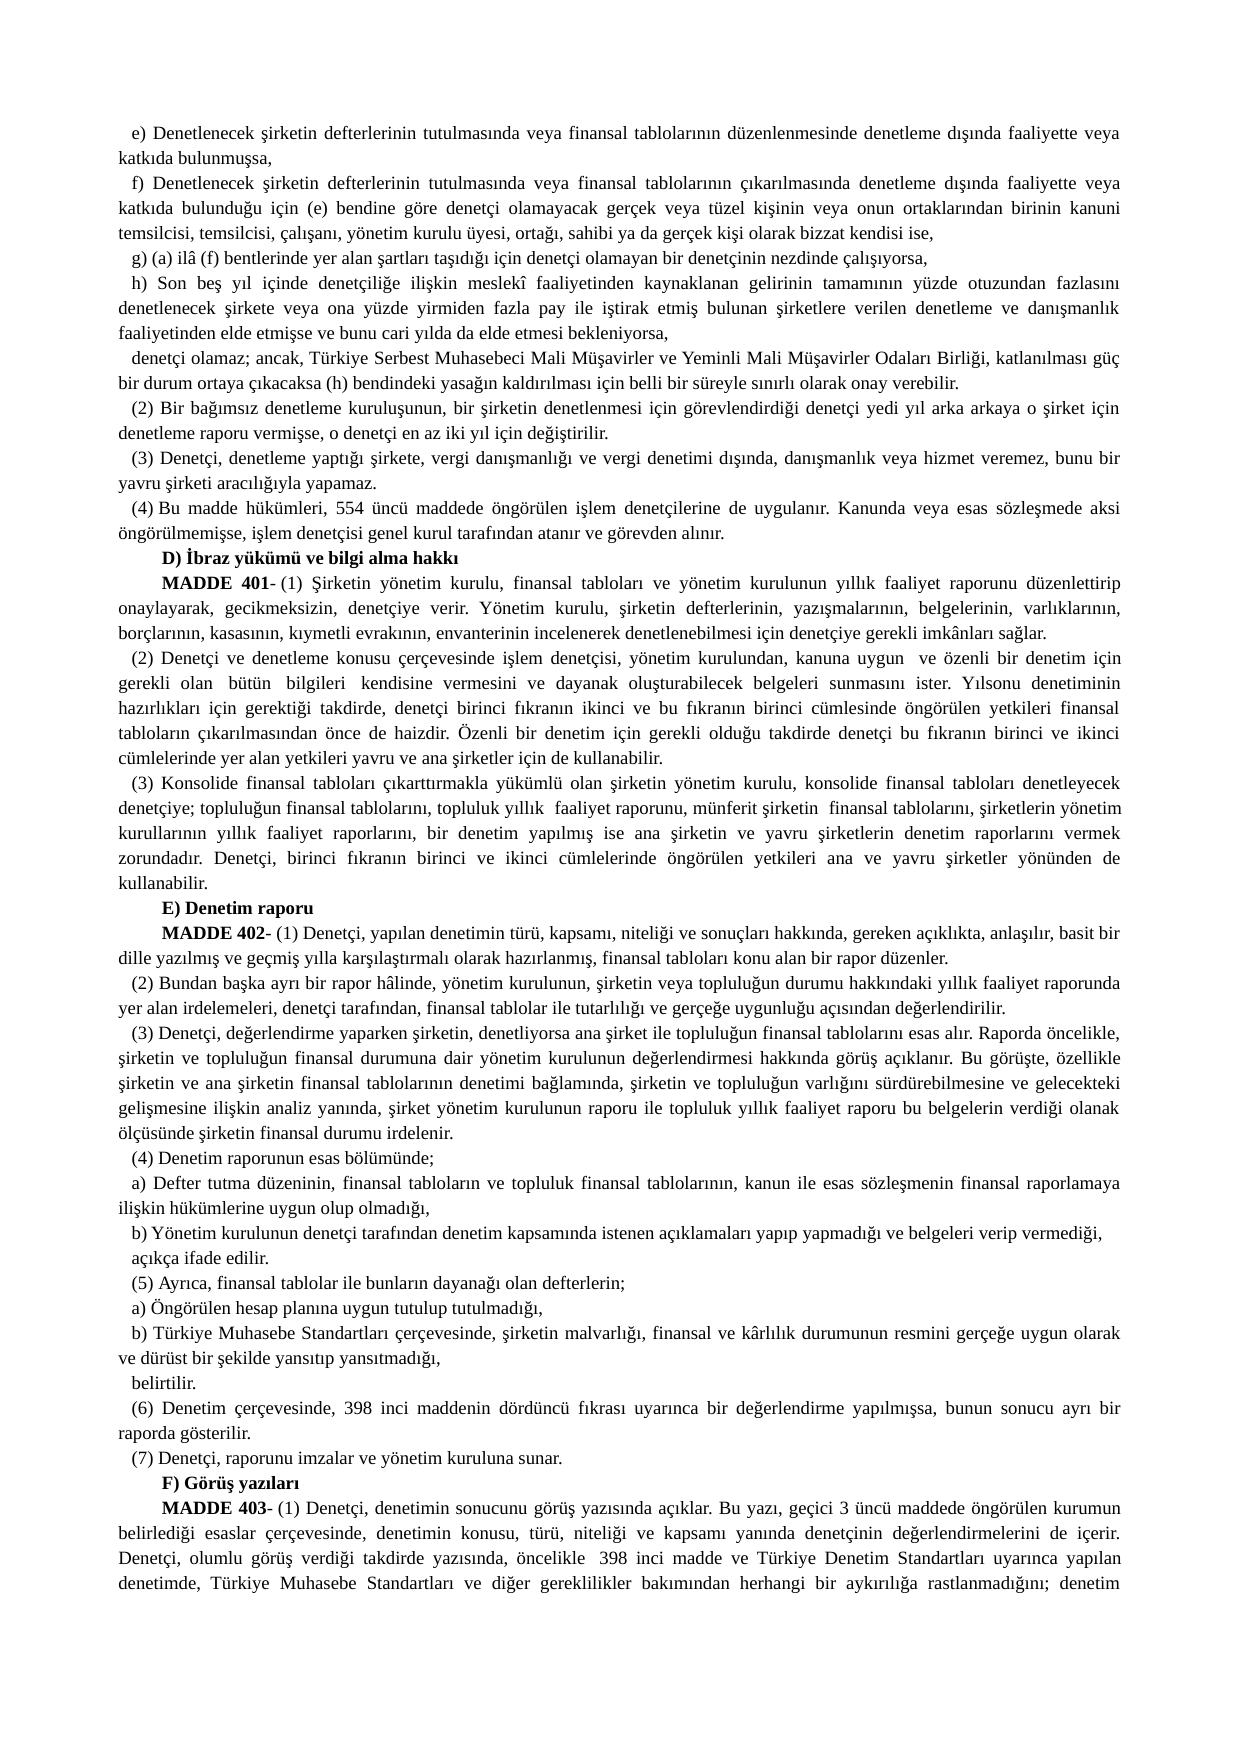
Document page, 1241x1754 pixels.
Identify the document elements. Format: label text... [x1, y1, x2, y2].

text açıkça ifade edilir. [118, 1243, 1122, 1268]
text (2) Bundan başka ayrı bir rapor hâlinde, yönetim kurulunun, şirketin veya topluluğun durumu hakkındaki yıllık faaliyet raporunda yer alan irdelemeleri, denetçi tarafından, finansal tablolar ile tutarlılığı ve gerçeğe uygunluğu açısından değerlendirilir. [118, 968, 1122, 1018]
text b) Yönetim kurulunun denetçi tarafından denetim kapsamında istenen açıklamaları yapıp yapmadığı ve belgeleri verip vermediği, [118, 1218, 1122, 1243]
text e) Denetlenecek şirketin defterlerinin tutulmasında veya finansal tablolarının düzenlenmesinde denetleme dışında faaliyette veya katkıda bulunmuşsa, [118, 118, 1122, 168]
text (6) Denetim çerçevesinde, 398 inci maddenin dördüncü fıkrası uyarınca bir değerlendirme yapılmışsa, bunun sonucu ayrı bir raporda gösterilir. [118, 1393, 1122, 1443]
text MADDE 401- (1) Şirketin yönetim kurulu, finansal tabloları ve yönetim kurulunun yıllık faaliyet raporunu düzenlettirip onaylayarak, gecikmeksizin, denetçiye verir. Yönetim kurulu, şirketin defterlerinin, yazışmalarının, belgelerinin, varlıklarının, borçlarının, kasasının, kıymetli evrakının, envanterinin incelenerek denetlenebilmesi için denetçiye gerekli imkânları sağlar. [118, 568, 1122, 643]
text F) Görüş yazıları [118, 1468, 1122, 1493]
text (2) Denetçi ve denetleme konusu çerçevesinde işlem denetçisi, yönetim kurulundan, kanuna uygun ve özenli bir denetim için gerekli olan bütün bilgileri kendisine vermesini ve dayanak oluşturabilecek belgeleri sunmasını ister. Yılsonu denetiminin hazırlıkları için gerektiği takdirde, denetçi birinci fıkranın ikinci ve bu fıkranın birinci cümlesinde öngörülen yetkileri finansal tabloların çıkarılmasından önce de haizdir. Özenli bir denetim için gerekli olduğu takdirde denetçi bu fıkranın birinci ve ikinci cümlelerinde yer alan yetkileri yavru ve ana şirketler için de kullanabilir. [118, 643, 1122, 768]
text MADDE 403- (1) Denetçi, denetimin sonucunu görüş yazısında açıklar. Bu yazı, geçici 3 üncü maddede öngörülen kurumun belirlediği esaslar çerçevesinde, denetimin konusu, türü, niteliği ve kapsamı yanında denetçinin değerlendirmelerini de içerir. Denetçi, olumlu görüş verdiği takdirde yazısında, öncelikle 398 inci madde ve Türkiye Denetim Standartları uyarınca yapılan denetimde, Türkiye Muhasebe Standartları ve diğer gereklilikler bakımından herhangi bir aykırılığa rastlanmadığını; denetim [118, 1493, 1122, 1593]
text (3) Denetçi, denetleme yaptığı şirkete, vergi danışmanlığı ve vergi denetimi dışında, danışmanlık veya hizmet veremez, bunu bir yavru şirketi aracılığıyla yapamaz. [118, 443, 1122, 493]
text MADDE 402- (1) Denetçi, yapılan denetimin türü, kapsamı, niteliği ve sonuçları hakkında, gereken açıklıkta, anlaşılır, basit bir dille yazılmış ve geçmiş yılla karşılaştırmalı olarak hazırlanmış, finansal tabloları konu alan bir rapor düzenler. [118, 918, 1122, 968]
text (2) Bir bağımsız denetleme kuruluşunun, bir şirketin denetlenmesi için görevlendirdiği denetçi yedi yıl arka arkaya o şirket için denetleme raporu vermişse, o denetçi en az iki yıl için değiştirilir. [118, 393, 1122, 443]
text a) Öngörülen hesap planına uygun tutulup tutulmadığı, [118, 1293, 1122, 1318]
text D) İbraz yükümü ve bilgi alma hakkı [118, 543, 1122, 568]
text denetçi olamaz; ancak, Türkiye Serbest Muhasebeci Mali Müşavirler ve Yeminli Mali Müşavirler Odaları Birliği, katlanılması güç bir durum ortaya çıkacaksa (h) bendindeki yasağın kaldırılması için belli bir süreyle sınırlı olarak onay verebilir. [118, 343, 1122, 393]
text E) Denetim raporu [118, 893, 1122, 918]
text f) Denetlenecek şirketin defterlerinin tutulmasında veya finansal tablolarının çıkarılmasında denetleme dışında faaliyette veya katkıda bulunduğu için (e) bendine göre denetçi olamayacak gerçek veya tüzel kişinin veya onun ortaklarından birinin kanuni temsilcisi, temsilcisi, çalışanı, yönetim kurulu üyesi, ortağı, sahibi ya da gerçek kişi olarak bizzat kendisi ise, [118, 168, 1122, 243]
text belirtilir. [118, 1368, 1122, 1393]
text h) Son beş yıl içinde denetçiliğe ilişkin meslekî faaliyetinden kaynaklanan gelirinin tamamının yüzde otuzundan fazlasını denetlenecek şirkete veya ona yüzde yirmiden fazla pay ile iştirak etmiş bulunan şirketlere verilen denetleme ve danışmanlık faaliyetinden elde etmişse ve bunu cari yılda da elde etmesi bekleniyorsa, [118, 268, 1122, 343]
text g) (a) ilâ (f) bentlerinde yer alan şartları taşıdığı için denetçi olamayan bir denetçinin nezdinde çalışıyorsa, [118, 243, 1122, 268]
text (4) Denetim raporunun esas bölümünde; [118, 1143, 1122, 1168]
text (3) Konsolide finansal tabloları çıkarttırmakla yükümlü olan şirketin yönetim kurulu, konsolide finansal tabloları denetleyecek denetçiye; topluluğun finansal tablolarını, topluluk yıllık faaliyet raporunu, münferit şirketin finansal tablolarını, şirketlerin yönetim kurullarının yıllık faaliyet raporlarını, bir denetim yapılmış ise ana şirketin ve yavru şirketlerin denetim raporlarını vermek zorundadır. Denetçi, birinci fıkranın birinci ve ikinci cümlelerinde öngörülen yetkileri ana ve yavru şirketler yönünden de kullanabilir. [118, 768, 1122, 893]
text (7) Denetçi, raporunu imzalar ve yönetim kuruluna sunar. [118, 1443, 1122, 1468]
text a) Defter tutma düzeninin, finansal tabloların ve topluluk finansal tablolarının, kanun ile esas sözleşmenin finansal raporlamaya ilişkin hükümlerine uygun olup olmadığı, [118, 1168, 1122, 1218]
text (5) Ayrıca, finansal tablolar ile bunların dayanağı olan defterlerin; [118, 1268, 1122, 1293]
text (4) Bu madde hükümleri, 554 üncü maddede öngörülen işlem denetçilerine de uygulanır. Kanunda veya esas sözleşmede aksi öngörülmemişse, işlem denetçisi genel kurul tarafından atanır ve görevden alınır. [118, 493, 1122, 543]
text b) Türkiye Muhasebe Standartları çerçevesinde, şirketin malvarlığı, finansal ve kârlılık durumunun resmini gerçeğe uygun olarak ve dürüst bir şekilde yansıtıp yansıtmadığı, [118, 1318, 1122, 1368]
text (3) Denetçi, değerlendirme yaparken şirketin, denetliyorsa ana şirket ile topluluğun finansal tablolarını esas alır. Raporda öncelikle, şirketin ve topluluğun finansal durumuna dair yönetim kurulunun değerlendirmesi hakkında görüş açıklanır. Bu görüşte, özellikle şirketin ve ana şirketin finansal tablolarının denetimi bağlamında, şirketin ve topluluğun varlığını sürdürebilmesine ve gelecekteki gelişmesine ilişkin analiz yanında, şirket yönetim kurulunun raporu ile topluluk yıllık faaliyet raporu bu belgelerin verdiği olanak ölçüsünde şirketin finansal durumu irdelenir. [118, 1018, 1122, 1143]
